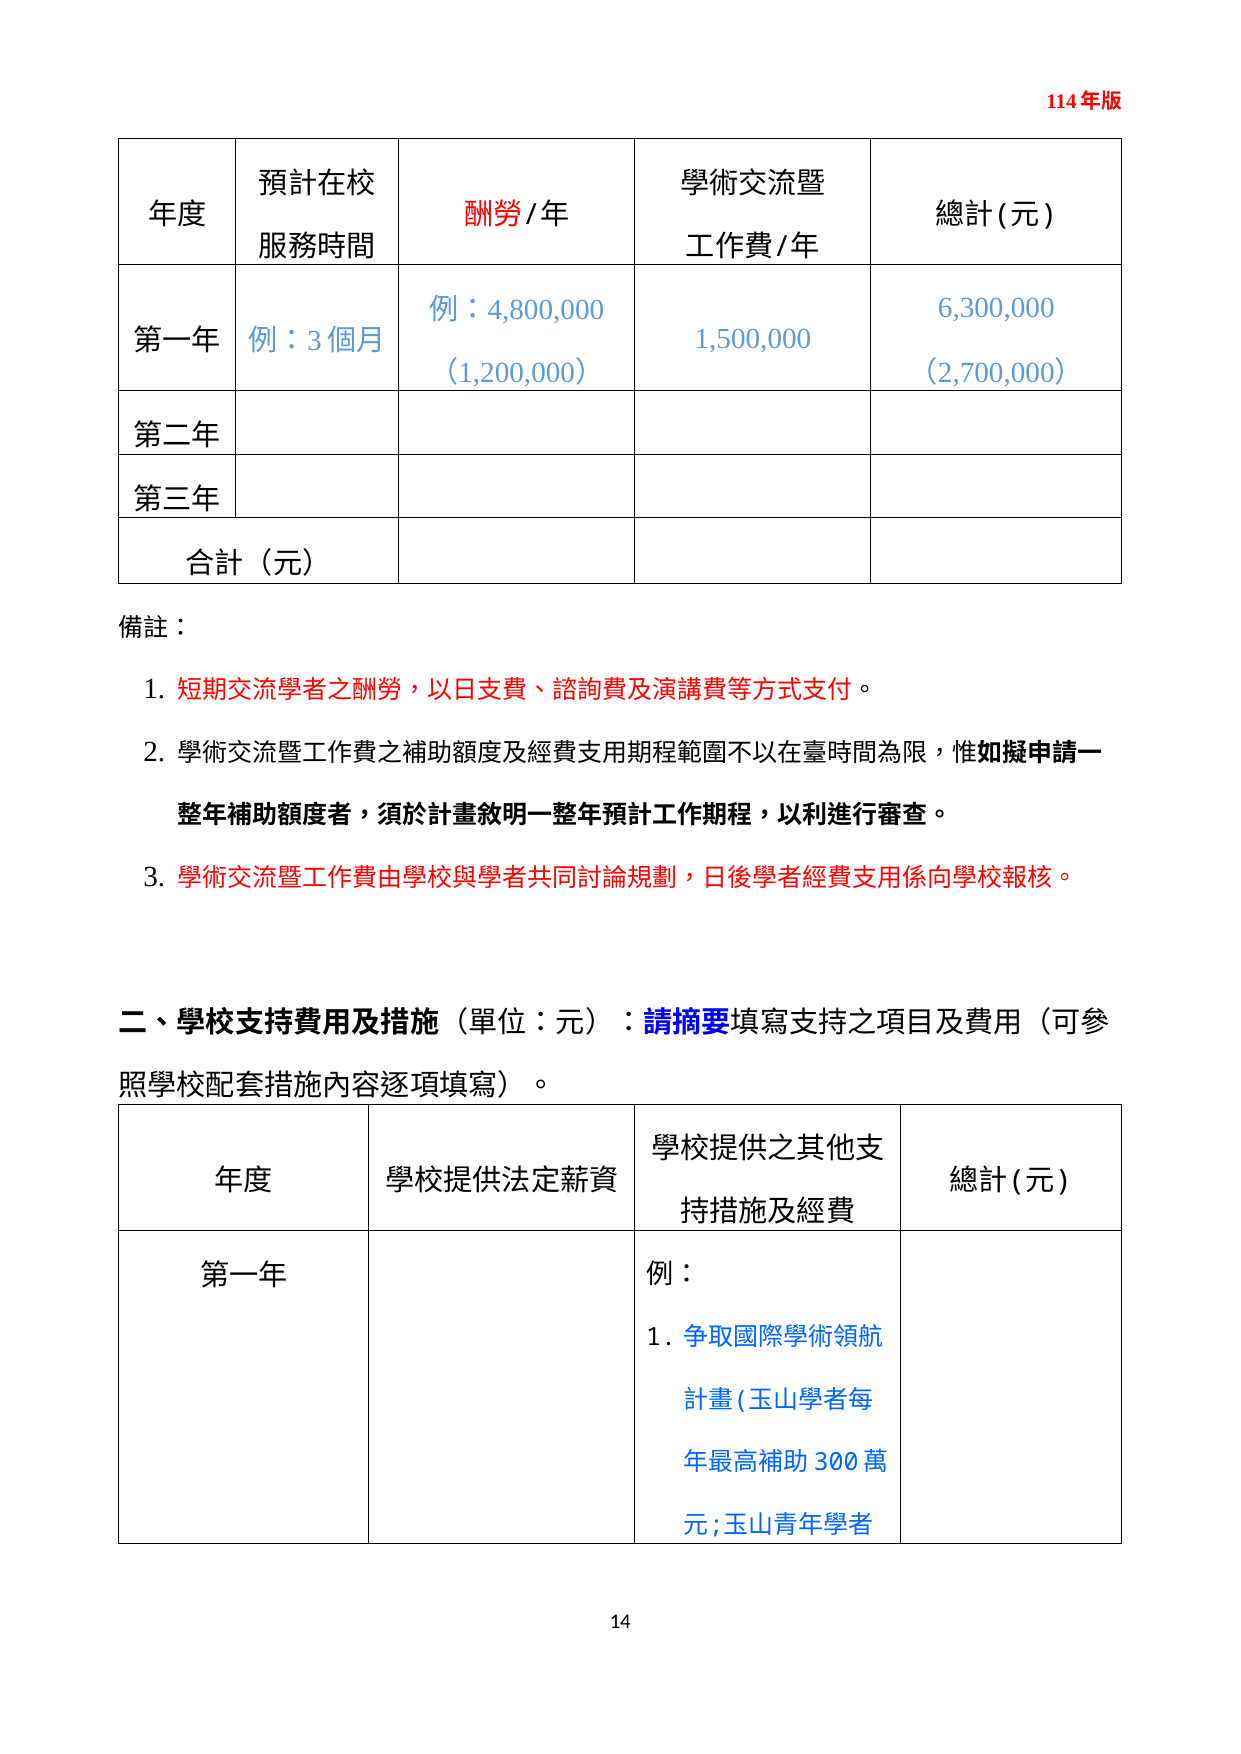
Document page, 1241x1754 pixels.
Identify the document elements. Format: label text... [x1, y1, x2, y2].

table_cell [635, 455, 870, 517]
table_header 預計在校服務時間 [236, 139, 398, 264]
table_cell 第三年 [119, 455, 235, 517]
table_header 年度 [119, 1105, 368, 1229]
table_header 總計(元) [871, 139, 1121, 264]
table_cell [871, 391, 1121, 454]
table_cell [399, 518, 634, 583]
table_cell [871, 518, 1121, 583]
table_cell [635, 518, 870, 583]
table_header 總計(元) [901, 1105, 1121, 1229]
table_cell [399, 391, 634, 454]
table_cell [236, 391, 398, 454]
table_cell 第一年 [119, 265, 235, 390]
list 學術交流暨工作費之補助額度及經費支用期程範圍不以在臺時間為限，惟如擬申請一整年補助額度者，須於計畫敘明一整年預計工作期程，以利進行審查。 [143, 709, 1122, 834]
table_cell [871, 455, 1121, 517]
text 二、學校支持費用及措施（單位：元）：請摘要填寫支持之項目及費用（可參照學校配套措施內容逐項填寫）。 [118, 978, 1122, 1103]
table_cell 例： 争取國際學術領航計畫(玉山學者每年最高補助300萬元;玉山青年學者 [635, 1231, 900, 1543]
table_header 酬勞/年 [399, 139, 634, 264]
table_cell [369, 1231, 634, 1543]
table_header 學校提供之其他支持措施及經費 [635, 1105, 900, 1229]
table_header 學校提供法定薪資 [369, 1105, 634, 1229]
table_cell 第一年 [119, 1231, 368, 1543]
table_cell 第二年 [119, 391, 235, 454]
table_header 學術交流暨 工作費/年 [635, 139, 870, 264]
table_cell [399, 455, 634, 517]
table_cell [635, 391, 870, 454]
table_cell 合計（元） [119, 518, 398, 583]
list 學術交流暨工作費由學校與學者共同討論規劃，日後學者經費支用係向學校報核。 [143, 834, 1122, 896]
text 備註： [118, 584, 1122, 646]
table_cell 例：3個月 [236, 265, 398, 390]
table_cell [901, 1231, 1121, 1543]
table_cell 6,300,000 （2,700,000） [871, 265, 1121, 390]
table_cell [236, 455, 398, 517]
list 短期交流學者之酬勞，以日支費、諮詢費及演講費等方式支付。 [143, 646, 1122, 709]
table_cell 1,500,000 [635, 265, 870, 390]
table_cell 例：4,800,000 （1,200,000） [399, 265, 634, 390]
table_header 年度 [119, 139, 235, 264]
